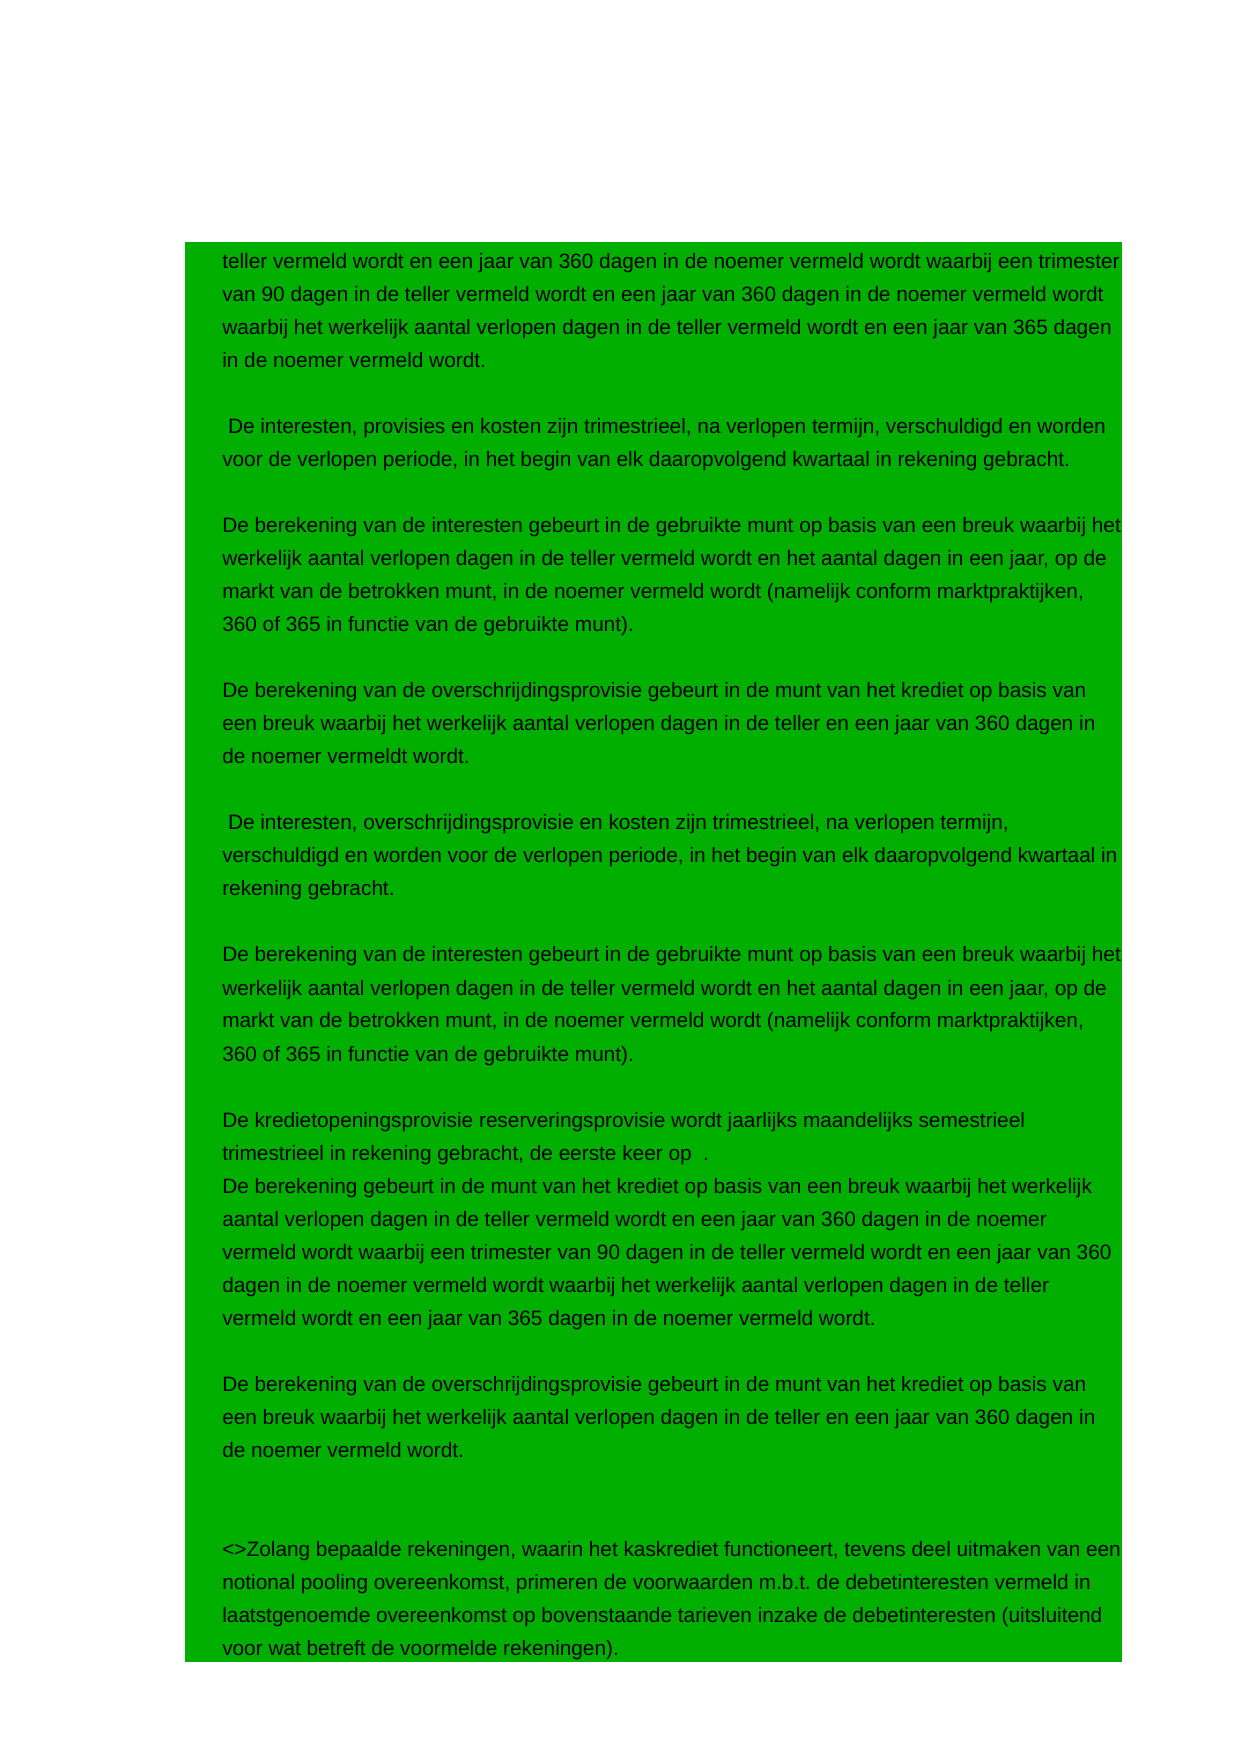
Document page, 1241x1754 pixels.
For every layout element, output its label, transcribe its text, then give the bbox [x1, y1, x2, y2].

text <>Zolang bepaalde rekeningen, waarin het kaskrediet functioneert, tevens deel uitmaken van een notional pooling overeenkomst, primeren de voorwaarden m.b.t. de debetinteresten vermeld in laatstgenoemde overeenkomst op bovenstaande tarieven inzake de debetinteresten (uitsluitend voor wat betreft de voormelde rekeningen). [222, 1530, 1122, 1662]
text teller vermeld wordt en een jaar van 360 dagen in de noemer vermeld wordt waarbij een trimester van 90 dagen in de teller vermeld wordt en een jaar van 360 dagen in de noemer vermeld wordt waarbij het werkelijk aantal verlopen dagen in de teller vermeld wordt en een jaar van 365 dagen in de noemer vermeld wordt. De interesten, provisies en kosten zijn trimestrieel, na verlopen termijn, verschuldigd en worden voor de verlopen periode, in het begin van elk daaropvolgend kwartaal in rekening gebracht. De berekening van de interesten gebeurt in de gebruikte munt op basis van een breuk waarbij het werkelijk aantal verlopen dagen in de teller vermeld wordt en het aantal dagen in een jaar, op de markt van de betrokken munt, in de noemer vermeld wordt (namelijk conform marktpraktijken, 360 of 365 in functie van de gebruikte munt). De berekening van de overschrijdingsprovisie gebeurt in de munt van het krediet op basis van een breuk waarbij het werkelijk aantal verlopen dagen in de teller en een jaar van 360 dagen in de noemer vermeldt wordt. De interesten, overschrijdingsprovisie en kosten zijn trimestrieel, na verlopen termijn, verschuldigd en worden voor de verlopen periode, in het begin van elk daaropvolgend kwartaal in rekening gebracht. De berekening van de interesten gebeurt in de gebruikte munt op basis van een breuk waarbij het werkelijk aantal verlopen dagen in de teller vermeld wordt en het aantal dagen in een jaar, op de markt van de betrokken munt, in de noemer vermeld wordt (namelijk conform marktpraktijken, 360 of 365 in functie van de gebruikte munt). De kredietopeningsprovisie reserveringsprovisie wordt jaarlijks maandelijks semestrieel trimestrieel in rekening gebracht, de eerste keer op . De berekening gebeurt in de munt van het krediet op basis van een breuk waarbij het werkelijk aantal verlopen dagen in de teller vermeld wordt en een jaar van 360 dagen in de noemer vermeld wordt waarbij een trimester van 90 dagen in de teller vermeld wordt en een jaar van 360 dagen in de noemer vermeld wordt waarbij het werkelijk aantal verlopen dagen in de teller vermeld wordt en een jaar van 365 dagen in de noemer vermeld wordt. De berekening van de overschrijdingsprovisie gebeurt in de munt van het krediet op basis van een breuk waarbij het werkelijk aantal verlopen dagen in de teller en een jaar van 360 dagen in de noemer vermeld wordt. [222, 242, 1122, 1530]
